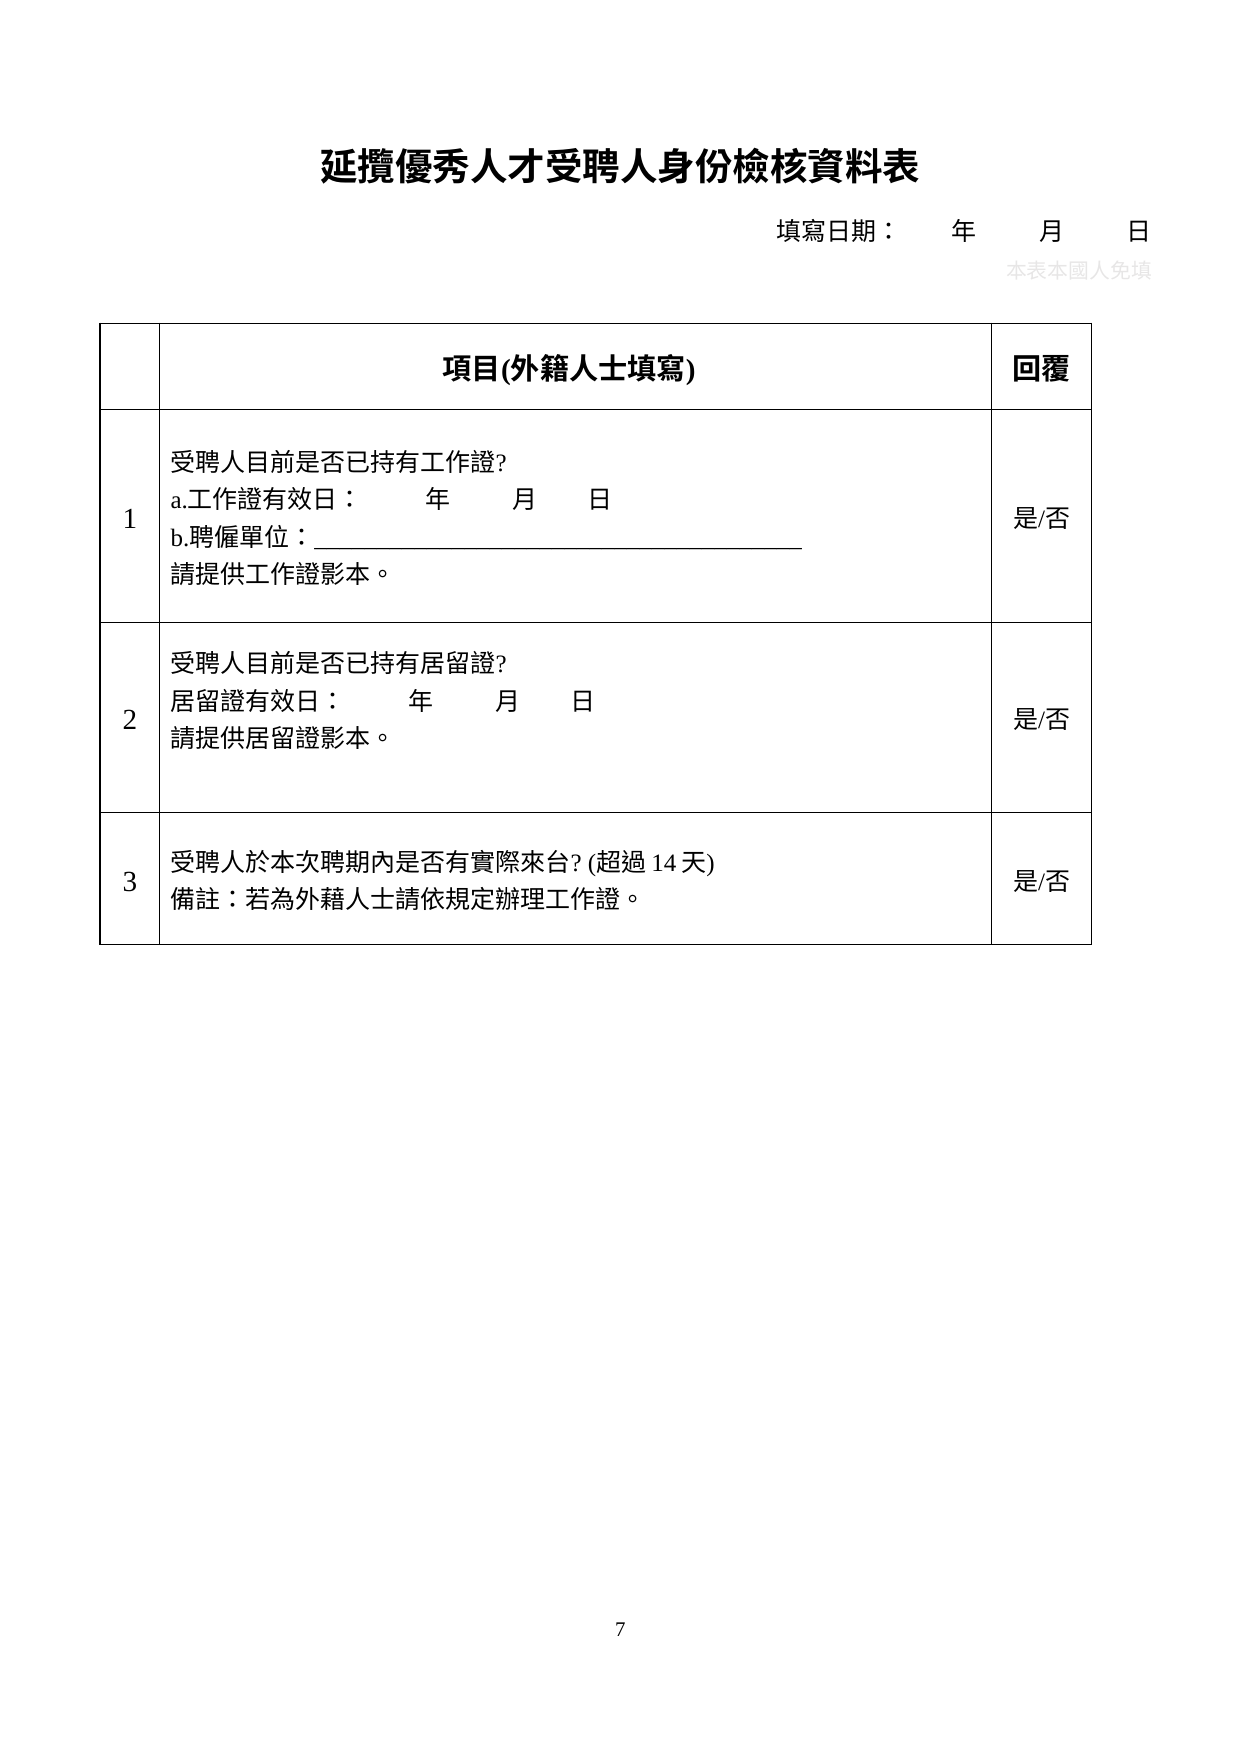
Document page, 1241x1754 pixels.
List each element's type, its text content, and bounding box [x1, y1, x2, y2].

table_header 回覆 [992, 324, 1091, 409]
table_cell 是/否 [992, 410, 1091, 622]
table_header [101, 324, 159, 409]
table_cell 受聘人目前是否已持有居留證? 居留證有效日： 年 月 日 請提供居留證影本。 [160, 623, 991, 812]
table_cell 3 [101, 813, 159, 944]
table_cell 2 [101, 623, 159, 812]
text 延攬優秀人才受聘人身份檢核資料表 [89, 137, 1152, 191]
table_header 項目(外籍人士填寫) [160, 324, 991, 409]
table_cell 受聘人目前是否已持有工作證? a.工作證有效日： 年 月 日 b.聘僱單位：_______________________________________ 請提供工作證影本。 [160, 410, 991, 622]
text 本表本國人免填 [89, 247, 1152, 285]
table_cell 是/否 [992, 813, 1091, 944]
table_cell 1 [101, 410, 159, 622]
table_cell 是/否 [992, 623, 1091, 812]
text 填寫日期： 年 月 日 [89, 210, 1152, 247]
table_cell 受聘人於本次聘期內是否有實際來台? (超過14天) 備註：若為外藉人士請依規定辦理工作證。 [160, 813, 991, 944]
